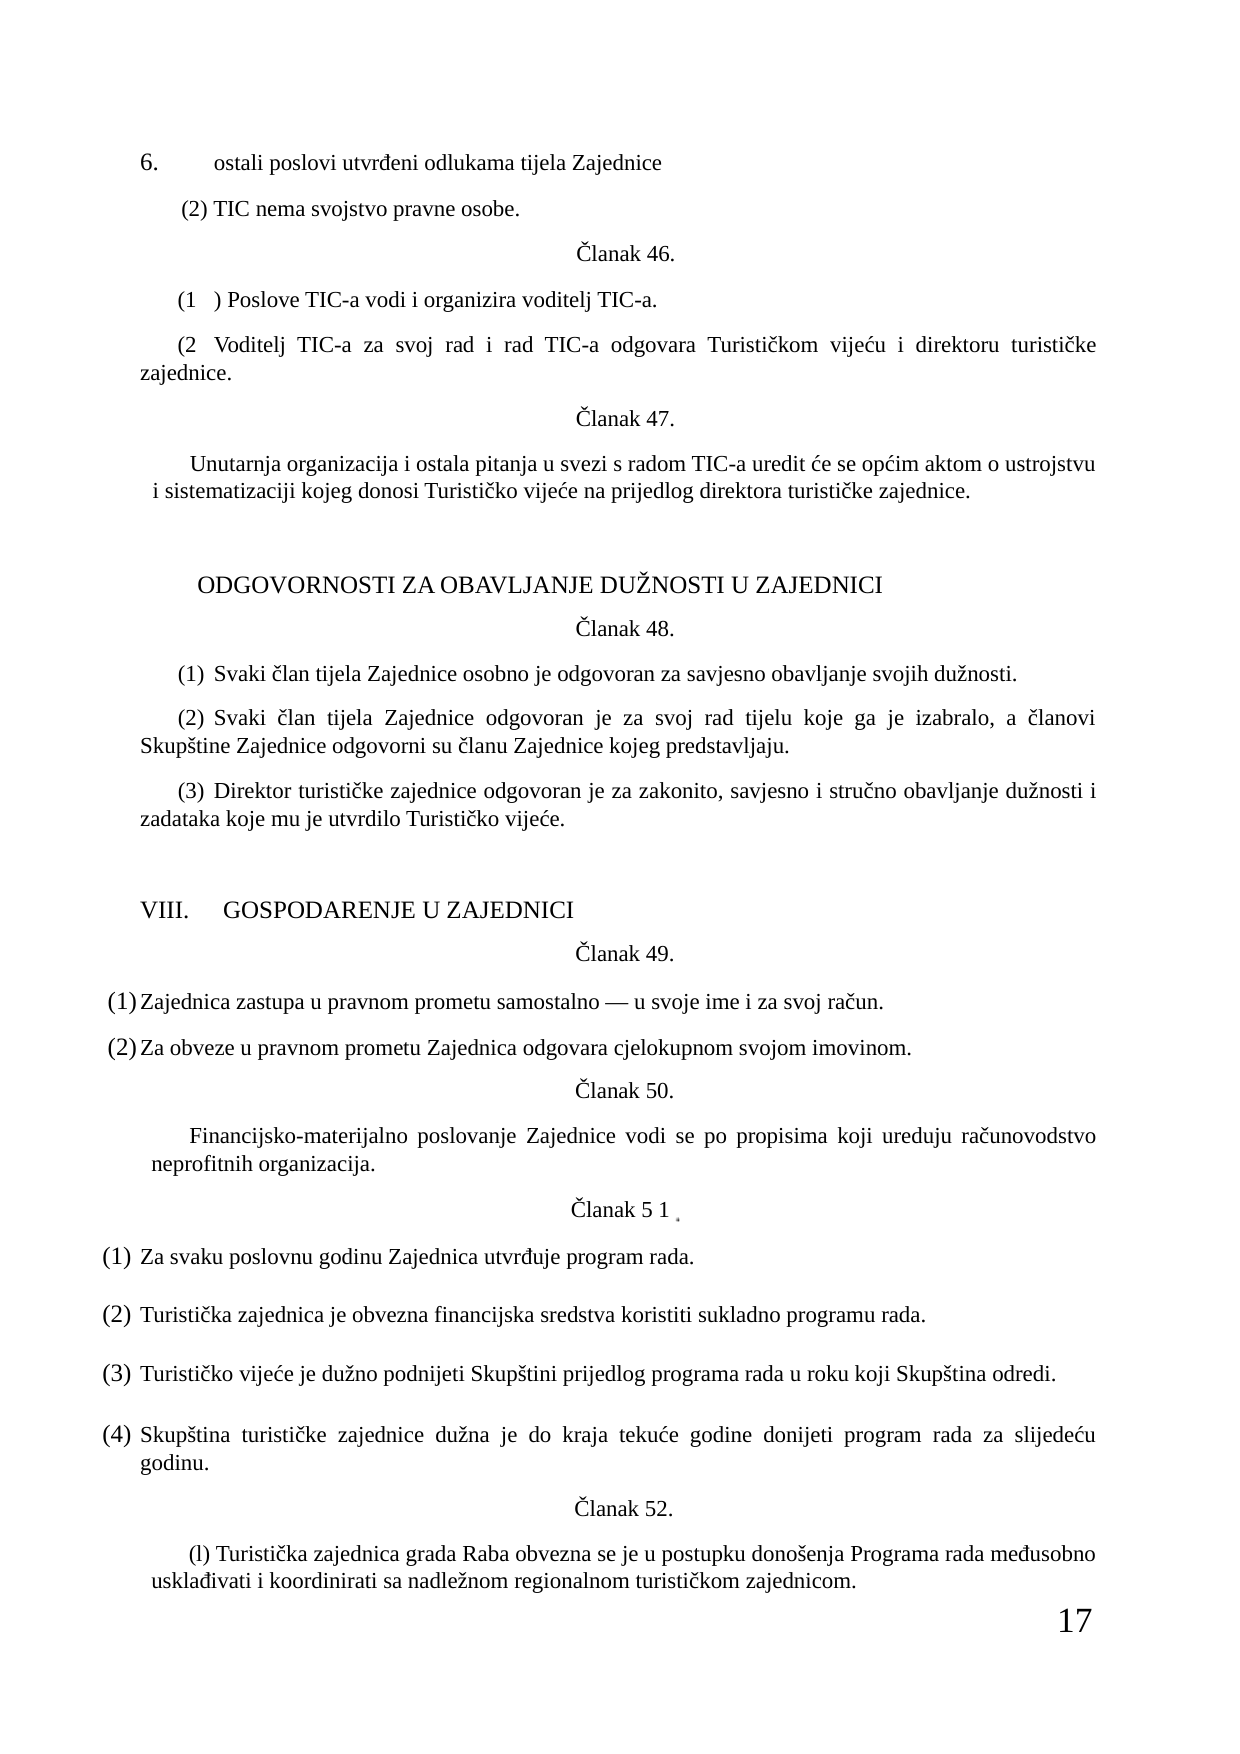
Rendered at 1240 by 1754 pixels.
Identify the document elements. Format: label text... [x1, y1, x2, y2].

list ostali poslovi utvrđeni odlukama tijela Zajednice [140, 147, 1098, 175]
list ) Poslove TIC-a vodi i organizira voditelj TIC-a. [140, 286, 1098, 312]
list Skupština turističke zajednice dužna je do kraja tekuće godine donijeti program rada za slijedeću godinu. [102, 1419, 1098, 1475]
text Članak 46. [216, 241, 1036, 267]
text Članak 5 1 [216, 1196, 1034, 1222]
subtitle ODGOVORNOSTI ZA OBAVLJANJE DUŽNOSTI U ZAJEDNICI [197, 570, 1098, 599]
list Zajednica zastupa u pravnom prometu samostalno — u svoje ime i za svoj račun. [107, 986, 1098, 1014]
list Za obveze u pravnom prometu Zajednica odgovara cjelokupnom svojom imovinom. [107, 1032, 1098, 1060]
text Članak 49. [216, 941, 1034, 967]
list Voditelj TIC-a za svoj rad i rad TIC-a odgovara Turističkom vijeću i direktoru turističke zajednice. [140, 331, 1098, 385]
text (l) Turistička zajednica grada Raba obvezna se je u postupku donošenja Programa rada međusobno usklađivati i koordinirati sa nadležnom regionalnom turističkom zajednicom. [151, 1540, 1098, 1594]
subtitle VIII. GOSPODARENJE U ZAJEDNICI [140, 895, 1098, 924]
text Članak 48. [216, 615, 1034, 642]
text Članak 52. [216, 1495, 1032, 1521]
text Članak 47. [216, 405, 1035, 431]
text Financijsko-materijalno poslovanje Zajednice vodi se po propisima koji ureduju računovodstvo neprofitnih organizacija. [151, 1123, 1098, 1177]
list Svaki član tijela Zajednice osobno je odgovoran za savjesno obavljanje svojih dužnosti. [140, 661, 1098, 687]
list Turističko vijeće je dužno podnijeti Skupštini prijedlog programa rada u roku koji Skupština odredi. [102, 1358, 1098, 1387]
list Svaki član tijela Zajednice odgovoran je za svoj rad tijelu koje ga je izabralo, a članovi Skupštine Zajednice odgovorni su članu Zajednice kojeg predstavljaju. [140, 704, 1098, 758]
list Direktor turističke zajednice odgovoran je za zakonito, savjesno i stručno obavljanje dužnosti i zadataka koje mu je utvrdilo Turističko vijeće. [140, 777, 1098, 831]
text Unutarnja organizacija i ostala pitanja u svezi s radom TIC-a uredit će se općim aktom o ustrojstvu i sistematizaciji kojeg donosi Turističko vijeće na prijedlog direktora turističke zajednice. [152, 450, 1098, 504]
text (2) TIC nema svojstvo pravne osobe. [181, 195, 1098, 221]
list Za svaku poslovnu godinu Zajednica utvrđuje program rada. [102, 1241, 1098, 1270]
list Turistička zajednica je obvezna financijska sredstva koristiti sukladno programu rada. [102, 1299, 1098, 1328]
text Članak 50. [216, 1077, 1033, 1104]
